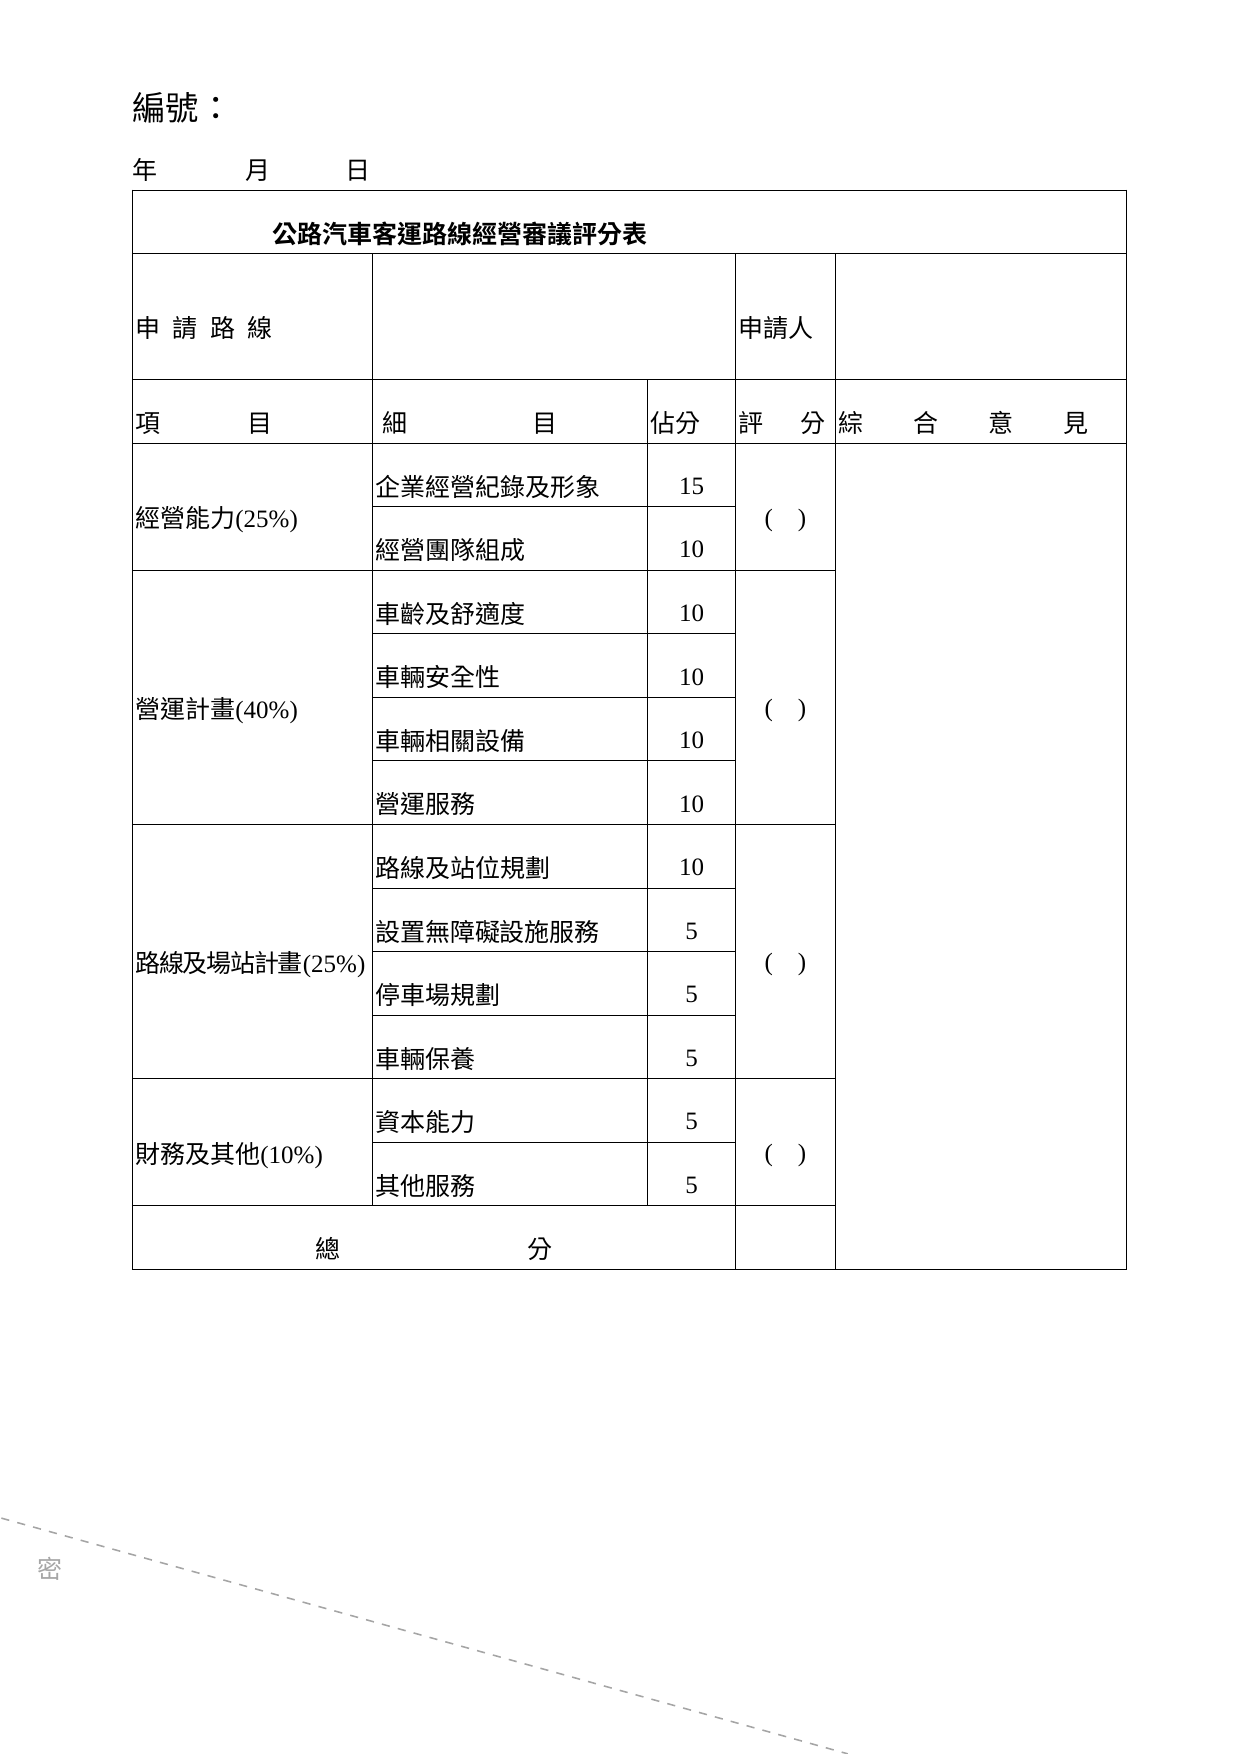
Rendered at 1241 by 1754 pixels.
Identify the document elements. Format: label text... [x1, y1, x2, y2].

table_cell 評 分 [736, 380, 835, 443]
table_cell ( ) [736, 571, 835, 824]
table_cell 路線及站位規劃 [373, 825, 647, 887]
text 編號： 年 月 日 [132, 64, 1125, 189]
table_cell 財務及其他(10%) [133, 1079, 372, 1205]
table_cell 15 [648, 444, 735, 506]
table_cell 營運計畫(40%) [133, 571, 372, 824]
table_cell 總 分 [133, 1206, 735, 1269]
table_cell 申 請 路 線 [133, 254, 372, 379]
table_cell 5 [648, 952, 735, 1014]
table_cell ( ) [736, 825, 835, 1078]
table_cell 企業經營紀錄及形象 [373, 444, 647, 506]
table_cell 5 [648, 889, 735, 951]
table_cell 申請人 [736, 254, 835, 379]
table_cell 車輛安全性 [373, 634, 647, 697]
text 密 [37, 1550, 75, 1586]
table_cell 綜 合 意 見 [836, 380, 1126, 443]
table_cell 佔分 [648, 380, 735, 443]
table_cell [736, 1206, 835, 1269]
table_header 公路汽車客運路線經營審議評分表 [133, 191, 1126, 253]
table_cell 資本能力 [373, 1079, 647, 1142]
table_cell 10 [648, 825, 735, 887]
table_cell [836, 444, 1126, 1269]
table_cell 10 [648, 571, 735, 633]
table_cell 車齡及舒適度 [373, 571, 647, 633]
table_cell [373, 254, 735, 379]
table_cell 車輛相關設備 [373, 698, 647, 760]
table_cell 路線及場站計畫(25%) [133, 825, 372, 1078]
table_cell 停車場規劃 [373, 952, 647, 1014]
table_cell 經營能力(25%) [133, 444, 372, 570]
table_cell 10 [648, 634, 735, 697]
table_cell ( ) [736, 1079, 835, 1205]
table_cell 車輛保養 [373, 1016, 647, 1078]
table_cell [836, 254, 1126, 379]
table_cell 經營團隊組成 [373, 507, 647, 570]
table_cell 5 [648, 1143, 735, 1205]
table_cell 項 目 [133, 380, 372, 443]
table_cell 營運服務 [373, 761, 647, 824]
table_cell ( ) [736, 444, 835, 570]
table_cell 設置無障礙設施服務 [373, 889, 647, 951]
table_cell 10 [648, 507, 735, 570]
table_cell 10 [648, 761, 735, 824]
table_cell 10 [648, 698, 735, 760]
table_cell 5 [648, 1016, 735, 1078]
table_cell 其他服務 [373, 1143, 647, 1205]
table_cell 5 [648, 1079, 735, 1142]
table_cell 細 目 [373, 380, 647, 443]
